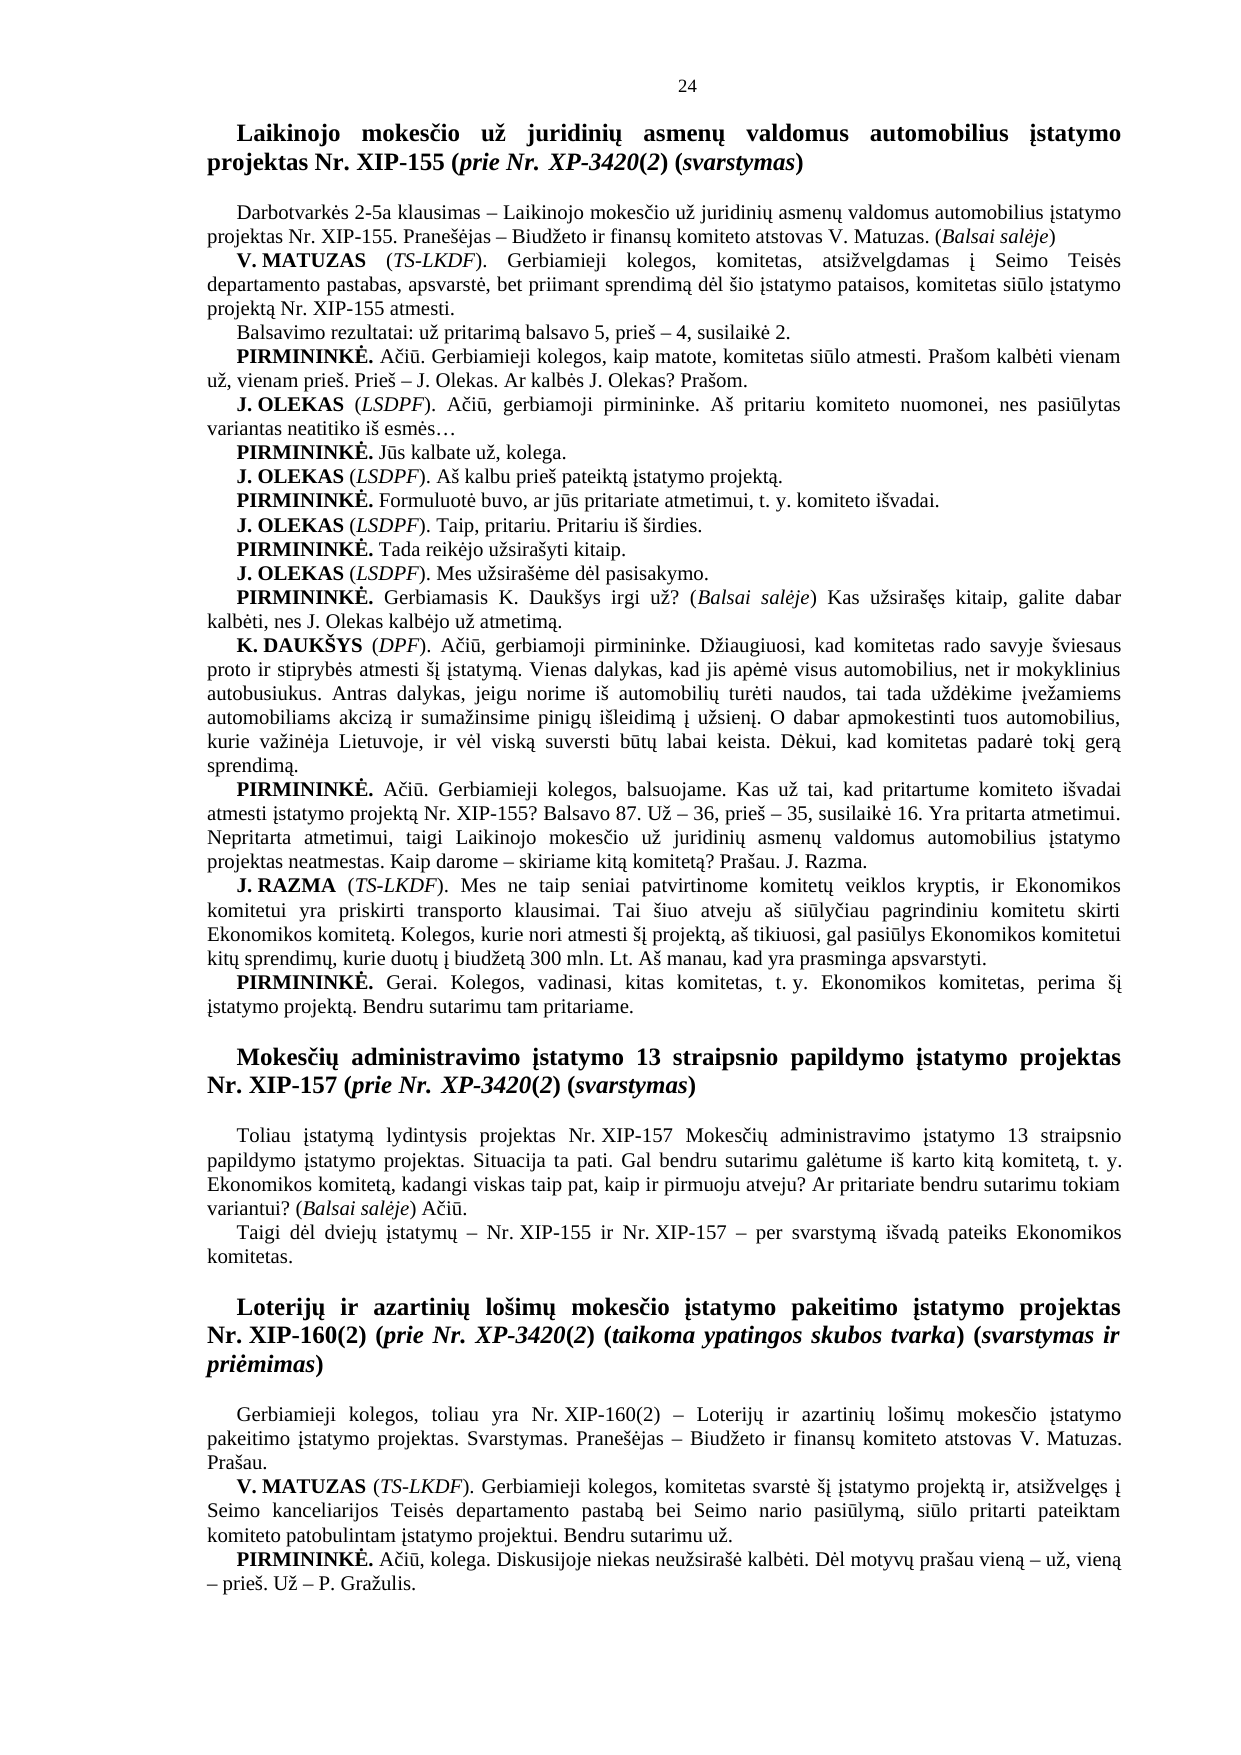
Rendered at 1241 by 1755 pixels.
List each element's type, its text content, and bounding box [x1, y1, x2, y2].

text PIRMININKĖ. Formuluotė buvo, ar jūs pritariate atmetimui, t. y. komiteto išvadai. [207, 488, 1122, 512]
text Balsavimo rezultatai: už pritarimą balsavo 5, prieš – 4, susilaikė 2. [207, 320, 1122, 344]
text PIRMININKĖ. Ačiū, kolega. Diskusijoje niekas neužsirašė kalbėti. Dėl motyvų prašau vieną – už, vieną – prieš. Už – P. Gražulis. [207, 1547, 1122, 1595]
text Darbotvarkės 2-5a klausimas – Laikinojo mokesčio už juridinių asmenų valdomus automobilius įstatymo projektas Nr. XIP-155. Pranešėjas – Biudžeto ir finansų komiteto atstovas V. Matuzas. (Balsai salėje) [207, 200, 1122, 248]
text V. MATUZAS (TS-LKDF). Gerbiamieji kolegos, komitetas, atsižvelgdamas į Seimo Teisės departamento pastabas, apsvarstė, bet priimant sprendimą dėl šio įstatymo pataisos, komitetas siūlo įstatymo projektą Nr. XIP-155 atmesti. [207, 248, 1122, 320]
text Mokesčių administravimo įstatymo 13 straipsnio papildymo įstatymo projektas Nr. XIP-157 (prie Nr. XP-3420(2) (svarstymas) [207, 1042, 1122, 1099]
text Laikinojo mokesčio už juridinių asmenų valdomus automobilius įstatymo projektas Nr. XIP-155 (prie Nr. XP-3420(2) (svarstymas) [207, 118, 1122, 176]
text J. OLEKAS (LSDPF). Mes užsirašėme dėl pasisakymo. [207, 561, 1122, 585]
text Gerbiamieji kolegos, toliau yra Nr. XIP-160(2) – Loterijų ir azartinių lošimų mokesčio įstatymo pakeitimo įstatymo projektas. Svarstymas. Pranešėjas – Biudžeto ir finansų komiteto atstovas V. Matuzas. Prašau. [207, 1402, 1122, 1474]
text PIRMININKĖ. Gerbiamasis K. Daukšys irgi už? (Balsai salėje) Kas užsirašęs kitaip, galite dabar kalbėti, nes J. Olekas kalbėjo už atmetimą. [207, 585, 1122, 633]
text J. OLEKAS (LSDPF). Taip, pritariu. Pritariu iš širdies. [207, 512, 1122, 537]
text J. OLEKAS (LSDPF). Ačiū, gerbiamoji pirmininke. Aš pritariu komiteto nuomonei, nes pasiūlytas variantas neatitiko iš esmės… [207, 392, 1122, 440]
text PIRMININKĖ. Ačiū. Gerbiamieji kolegos, balsuojame. Kas už tai, kad pritartume komiteto išvadai atmesti įstatymo projektą Nr. XIP-155? Balsavo 87. Už – 36, prieš – 35, susilaikė 16. Yra pritarta atmetimui. Nepritarta atmetimui, taigi Laikinojo mokesčio už juridinių asmenų valdomus automobilius įstatymo projektas neatmestas. Kaip darome – skiriame kitą komitetą? Prašau. J. Razma. [207, 777, 1122, 873]
text J. RAZMA (TS-LKDF). Mes ne taip seniai patvirtinome komitetų veiklos kryptis, ir Ekonomikos komitetui yra priskirti transporto klausimai. Tai šiuo atveju aš siūlyčiau pagrindiniu komitetu skirti Ekonomikos komitetą. Kolegos, kurie nori atmesti šį projektą, aš tikiuosi, gal pasiūlys Ekonomikos komitetui kitų sprendimų, kurie duotų į biudžetą 300 mln. Lt. Aš manau, kad yra prasminga apsvarstyti. [207, 873, 1122, 970]
text V. MATUZAS (TS-LKDF). Gerbiamieji kolegos, komitetas svarstė šį įstatymo projektą ir, atsižvelgęs į Seimo kanceliarijos Teisės departamento pastabą bei Seimo nario pasiūlymą, siūlo pritarti pateiktam komiteto patobulintam įstatymo projektui. Bendru sutarimu už. [207, 1474, 1122, 1547]
text Toliau įstatymą lydintysis projektas Nr. XIP-157 Mokesčių administravimo įstatymo 13 straipsnio papildymo įstatymo projektas. Situacija ta pati. Gal bendru sutarimu galėtume iš karto kitą komitetą, t. y. Ekonomikos komitetą, kadangi viskas taip pat, kaip ir pirmuoju atveju? Ar pritariate bendru sutarimu tokiam variantui? (Balsai salėje) Ačiū. [207, 1123, 1122, 1220]
text PIRMININKĖ. Jūs kalbate už, kolega. [207, 440, 1122, 464]
text K. DAUKŠYS (DPF). Ačiū, gerbiamoji pirmininke. Džiaugiuosi, kad komitetas rado savyje šviesaus proto ir stiprybės atmesti šį įstatymą. Vienas dalykas, kad jis apėmė visus automobilius, net ir mokyklinius autobusiukus. Antras dalykas, jeigu norime iš automobilių turėti naudos, tai tada uždėkime įvežamiems automobiliams akcizą ir sumažinsime pinigų išleidimą į užsienį. O dabar apmokestinti tuos automobilius, kurie važinėja Lietuvoje, ir vėl viską suversti būtų labai keista. Dėkui, kad komitetas padarė tokį gerą sprendimą. [207, 633, 1122, 777]
text PIRMININKĖ. Tada reikėjo užsirašyti kitaip. [207, 537, 1122, 561]
text J. OLEKAS (LSDPF). Aš kalbu prieš pateiktą įstatymo projektą. [207, 464, 1122, 488]
text PIRMININKĖ. Gerai. Kolegos, vadinasi, kitas komitetas, t. y. Ekonomikos komitetas, perima šį įstatymo projektą. Bendru sutarimu tam pritariame. [207, 970, 1122, 1018]
text Loterijų ir azartinių lošimų mokesčio įstatymo pakeitimo įstatymo projektas Nr. XIP-160(2) (prie Nr. XP-3420(2) (taikoma ypatingos skubos tvarka) (svarstymas ir priėmimas) [207, 1292, 1122, 1378]
text PIRMININKĖ. Ačiū. Gerbiamieji kolegos, kaip matote, komitetas siūlo atmesti. Prašom kalbėti vienam už, vienam prieš. Prieš – J. Olekas. Ar kalbės J. Olekas? Prašom. [207, 344, 1122, 392]
text Taigi dėl dviejų įstatymų – Nr. XIP-155 ir Nr. XIP-157 – per svarstymą išvadą pateiks Ekonomikos komitetas. [207, 1220, 1122, 1268]
